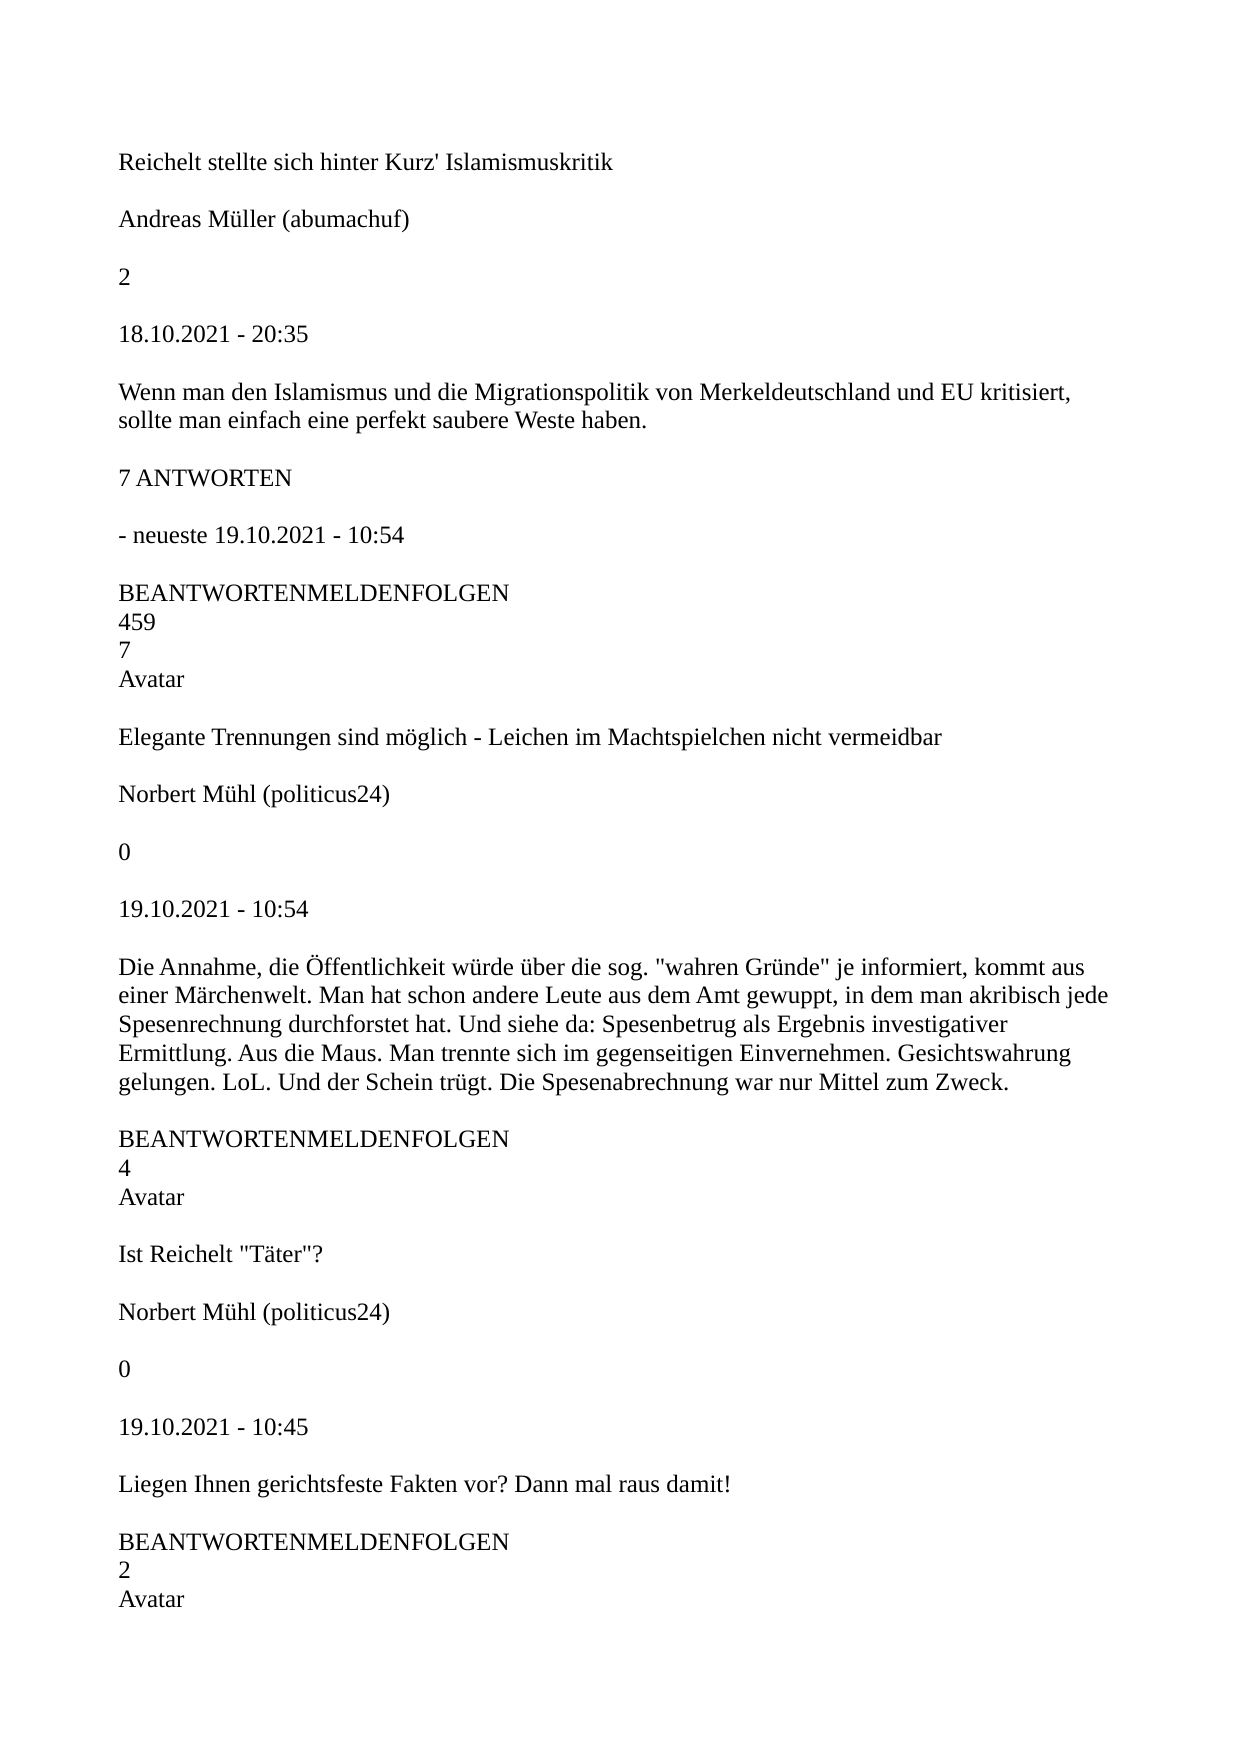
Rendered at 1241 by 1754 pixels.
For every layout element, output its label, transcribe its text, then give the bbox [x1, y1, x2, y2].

text 19.10.2021 - 10:54 [118, 894, 1122, 923]
text Liegen Ihnen gerichtsfeste Fakten vor? Dann mal raus damit! [118, 1469, 1122, 1498]
text Reichelt stellte sich hinter Kurz' Islamismuskritik [118, 147, 1122, 176]
text Norbert Mühl (politicus24) [118, 1297, 1122, 1326]
text 2 [118, 262, 1122, 291]
text Die Annahme, die Öffentlichkeit würde über die sog. "wahren Gründe" je informiert, kommt aus einer Märchenwelt. Man hat schon andere Leute aus dem Amt gewuppt, in dem man akribisch jede Spesenrechnung durchforstet hat. Und siehe da: Spesenbetrug als Ergebnis investigativer Ermittlung. Aus die Maus. Man trennte sich im gegenseitigen Einvernehmen. Gesichtswahrung gelungen. LoL. Und der Schein trügt. Die Spesenabrechnung war nur Mittel zum Zweck. [118, 952, 1122, 1096]
text 4 [118, 1153, 1122, 1182]
text 7 ANTWORTEN [118, 463, 1122, 492]
text BEANTWORTENMELDENFOLGEN [118, 1527, 1122, 1556]
text 459 [118, 607, 1122, 636]
text Andreas Müller (abumachuf) [118, 204, 1122, 233]
text 7 [118, 636, 1122, 664]
text BEANTWORTENMELDENFOLGEN [118, 578, 1122, 607]
text 0 [118, 837, 1122, 866]
text 19.10.2021 - 10:45 [118, 1412, 1122, 1441]
text Ist Reichelt "Täter"? [118, 1239, 1122, 1268]
text BEANTWORTENMELDENFOLGEN [118, 1124, 1122, 1153]
text Elegante Trennungen sind möglich - Leichen im Machtspielchen nicht vermeidbar [118, 722, 1122, 751]
text Avatar [118, 1584, 1122, 1613]
text Avatar [118, 664, 1122, 693]
text Avatar [118, 1182, 1122, 1211]
text 0 [118, 1354, 1122, 1383]
text - neueste 19.10.2021 - 10:54 [118, 521, 1122, 549]
text 18.10.2021 - 20:35 [118, 319, 1122, 348]
text Norbert Mühl (politicus24) [118, 779, 1122, 808]
text Wenn man den Islamismus und die Migrationspolitik von Merkeldeutschland und EU kritisiert, sollte man einfach eine perfekt saubere Weste haben. [118, 377, 1122, 434]
text 2 [118, 1556, 1122, 1584]
